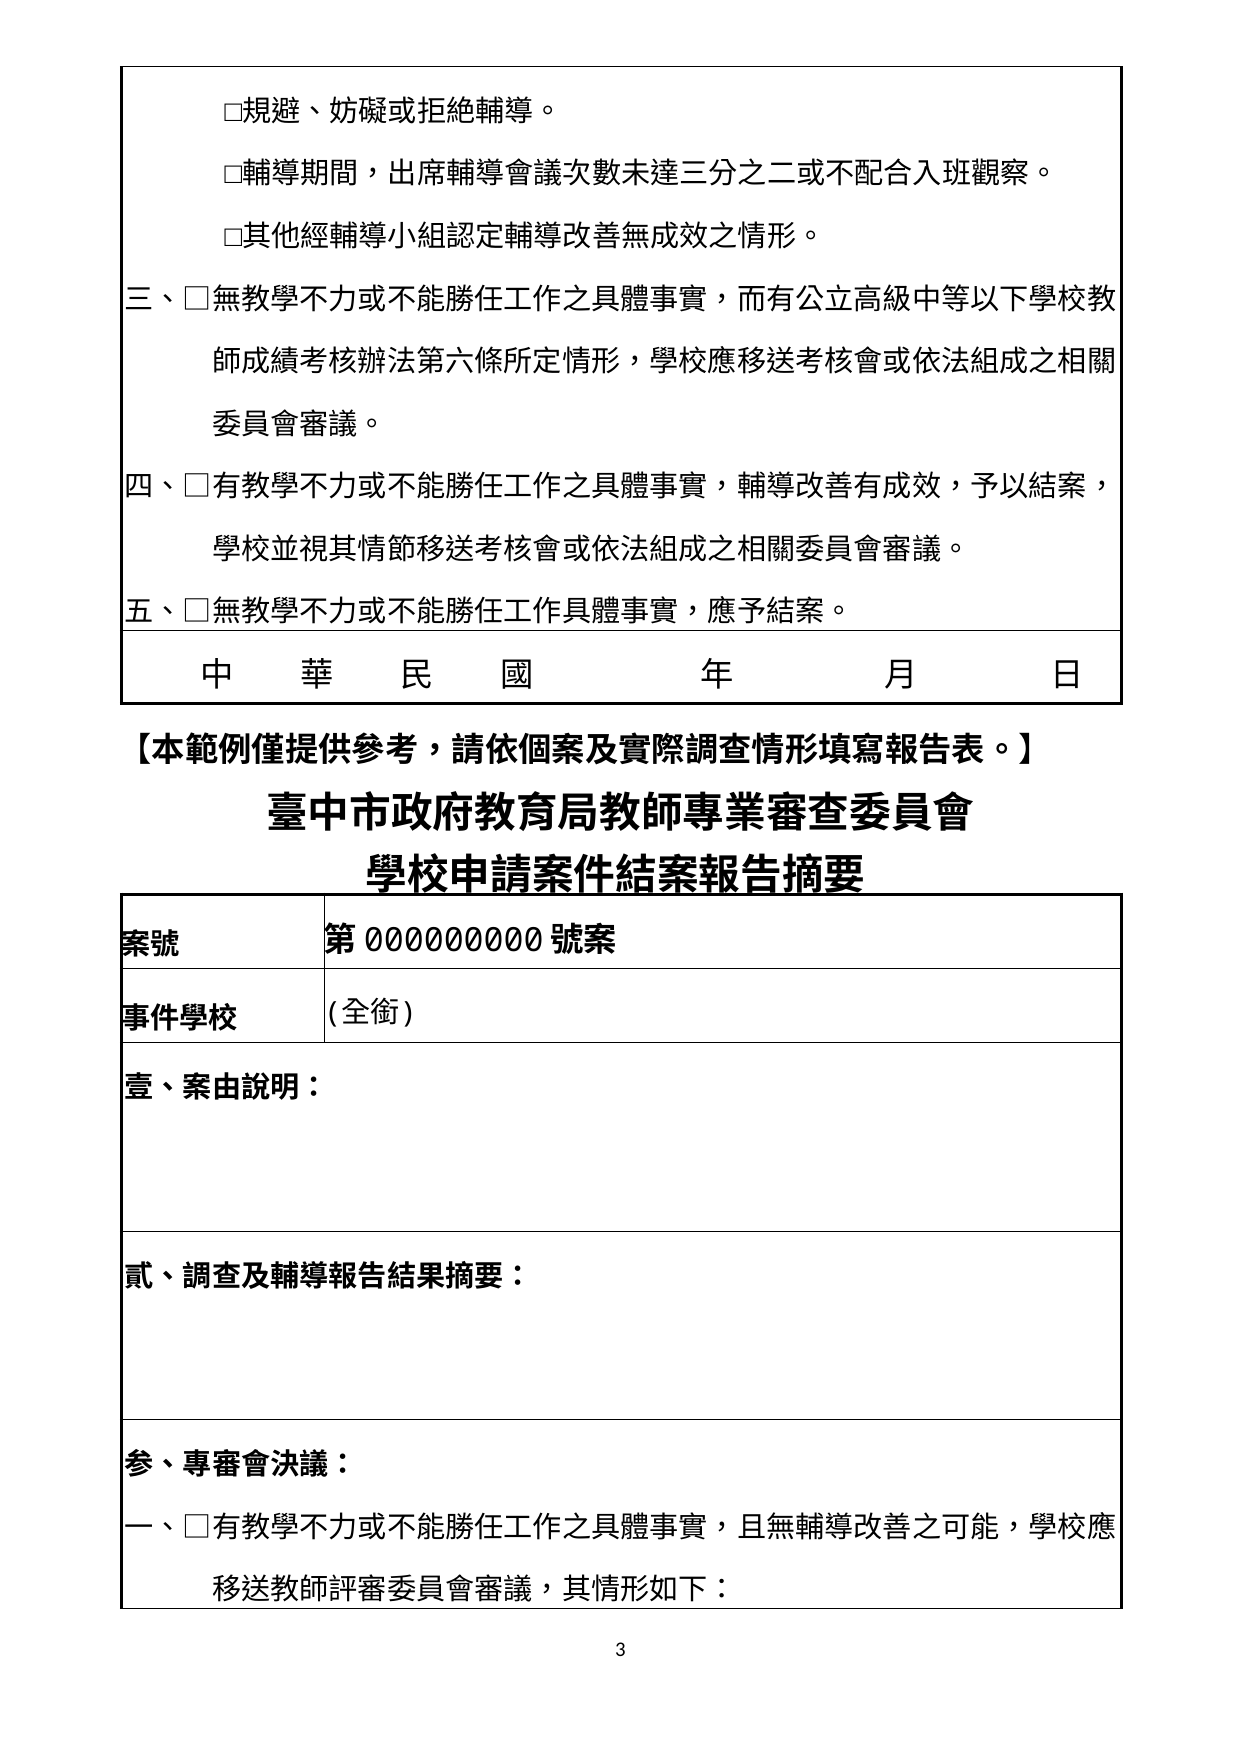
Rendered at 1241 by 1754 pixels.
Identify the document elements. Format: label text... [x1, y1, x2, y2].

table_cell (全銜) [325, 969, 1120, 1042]
table_cell 事件學校 [123, 969, 324, 1042]
table_cell □規避、妨礙或拒絶輔導。 □輔導期間，出席輔導會議次數未達三分之二或不配合入班觀察。 □其他經輔導小組認定輔導改善無成效之情形。 三、□無教學不力或不能勝任工作之具體事實，而有公立高級中等以下學校教師成績考核辦法第六條所定情形，學校應移送考核會或依法組成之相關委員會審議。 四、□有教學不力或不能勝任工作之具體事實，輔導改善有成效，予以結案，學校並視其情節移送考核會或依法組成之相關委員會審議。 五、□無教學不力或不能勝任工作具體事實，應予結案。 [123, 67, 1120, 630]
table_header 案號 [123, 896, 324, 967]
text 【本範例僅提供參考，請依個案及實際調查情形填寫報告表。】 [118, 705, 1122, 767]
table_cell 貳、調查及輔導報告結果摘要： [123, 1232, 1120, 1419]
table_cell 参、專審會決議： 一、□有教學不力或不能勝任工作之具體事實，且無輔導改善之可能，學校應移送教師評審委員會審議，其情形如下： [123, 1420, 1120, 1608]
text 學校申請案件結案報告摘要 [118, 830, 1122, 892]
table_cell 中 華 民 國 年 月 日 [123, 631, 1120, 702]
text 臺中市政府教育局教師專業審查委員會 [118, 767, 1122, 830]
table_cell 壹、案由說明： [123, 1043, 1120, 1231]
table_header 第000000000號案 [325, 896, 1120, 967]
